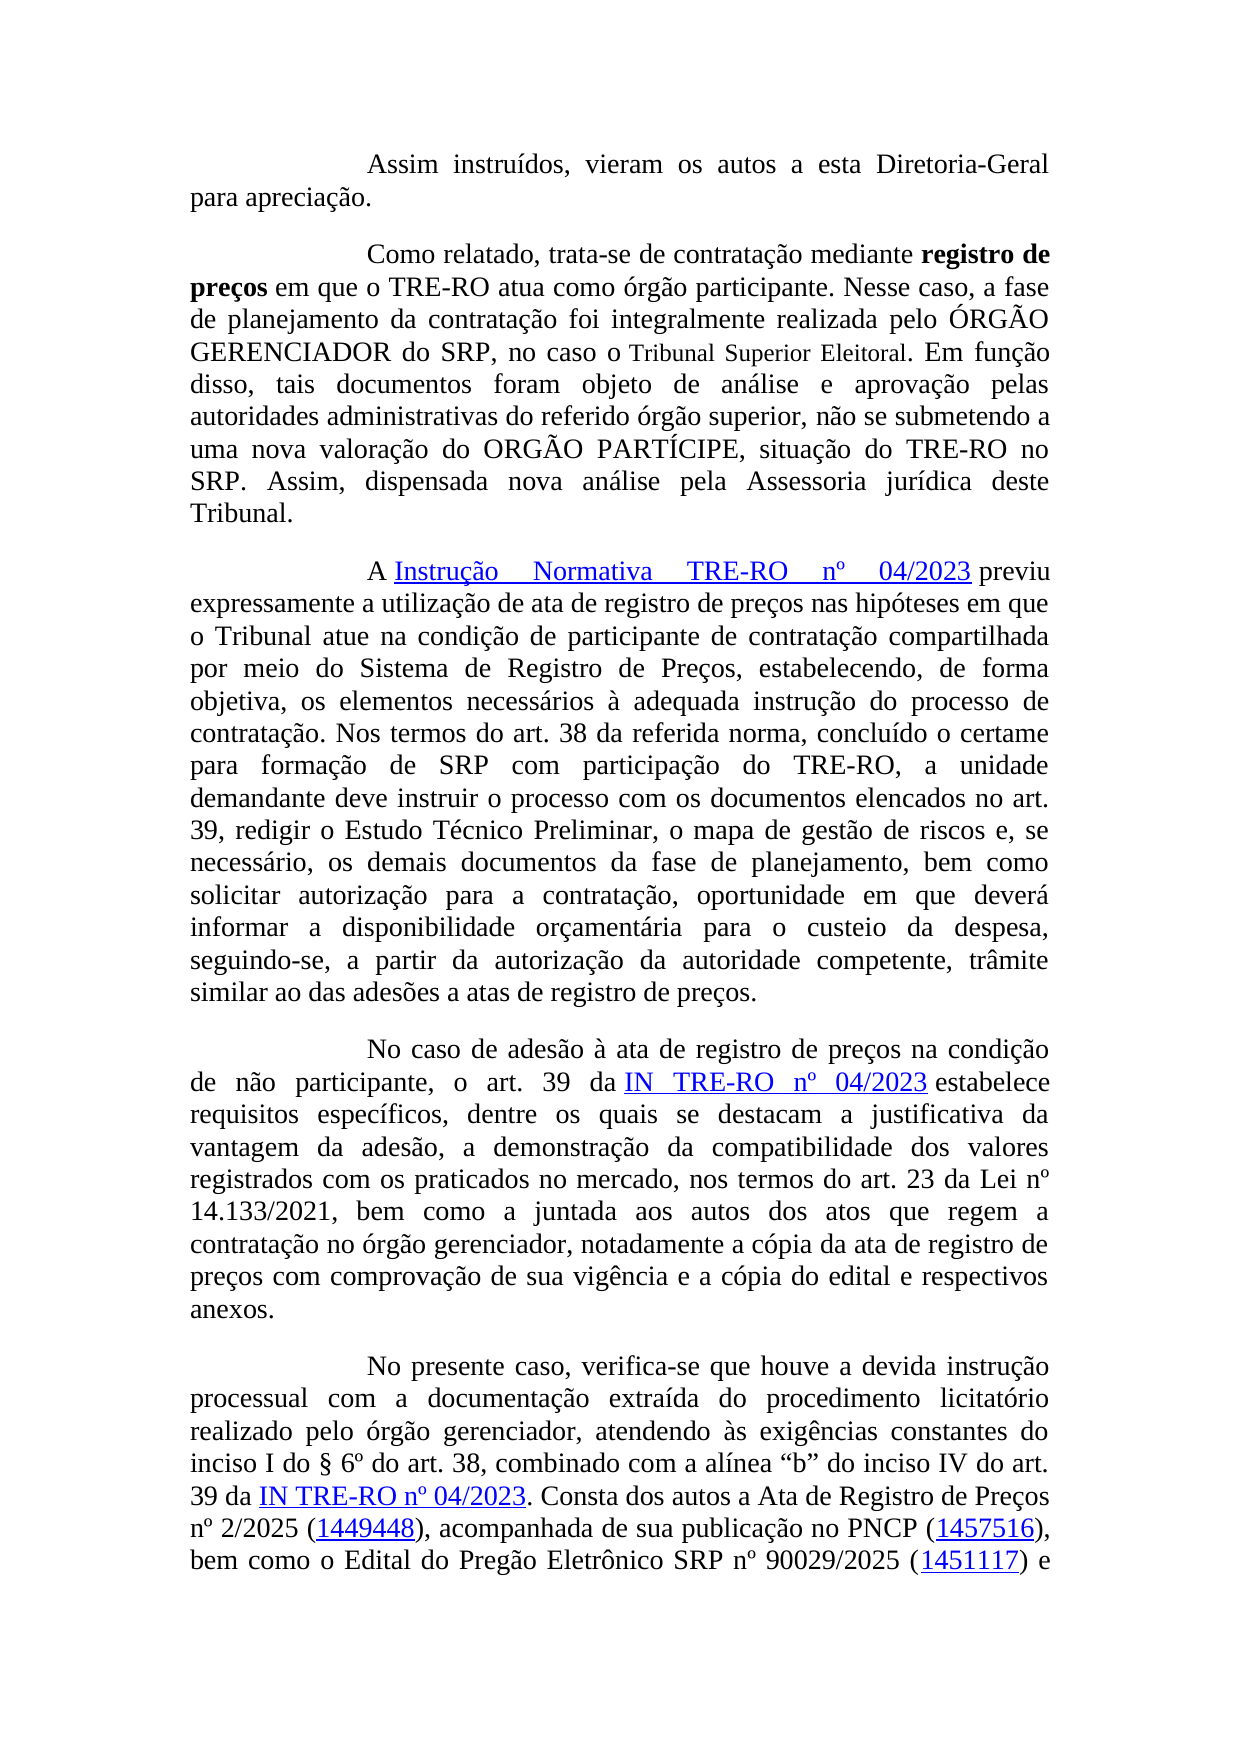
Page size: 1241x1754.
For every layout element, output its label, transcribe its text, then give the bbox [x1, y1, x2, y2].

text No presente caso, verifica-se que houve a devida instrução processual com a documentação extraída do procedimento licitatório realizado pelo órgão gerenciador, atendendo às exigências constantes do inciso I do § 6º do art. 38, combinado com a alínea “b” do inciso IV do art. 39 da IN TRE-RO nº 04/2023. Consta dos autos a Ata de Registro de Preços nº 2/2025 (1449448), acompanhada de sua publicação no PNCP (1457516), bem como o Edital do Pregão Eletrônico SRP nº 90029/2025 (1451117) e [190, 1349, 1051, 1576]
text Como relatado, trata-se de contratação mediante registro de preços em que o TRE-RO atua como órgão participante. Nesse caso, a fase de planejamento da contratação foi integralmente realizada pelo ÓRGÃO GERENCIADOR do SRP, no caso o Tribunal Superior Eleitoral. Em função disso, tais documentos foram objeto de análise e aprovação pelas autoridades administrativas do referido órgão superior, não se submetendo a uma nova valoração do ORGÃO PARTÍCIPE, situação do TRE-RO no SRP. Assim, dispensada nova análise pela Assessoria jurídica deste Tribunal. [190, 237, 1051, 529]
text Assim instruídos, vieram os autos a esta Diretoria-Geral para apreciação. [190, 148, 1051, 212]
text A Instrução Normativa TRE-RO nº 04/2023 previu expressamente a utilização de ata de registro de preços nas hipóteses em que o Tribunal atue na condição de participante de contratação compartilhada por meio do Sistema de Registro de Preços, estabelecendo, de forma objetiva, os elementos necessários à adequada instrução do processo de contratação. Nos termos do art. 38 da referida norma, concluído o certame para formação de SRP com participação do TRE-RO, a unidade demandante deve instruir o processo com os documentos elencados no art. 39, redigir o Estudo Técnico Preliminar, o mapa de gestão de riscos e, se necessário, os demais documentos da fase de planejamento, bem como solicitar autorização para a contratação, oportunidade em que deverá informar a disponibilidade orçamentária para o custeio da despesa, seguindo-se, a partir da autorização da autoridade competente, trâmite similar ao das adesões a atas de registro de preços. [190, 554, 1051, 1007]
text No caso de adesão à ata de registro de preços na condição de não participante, o art. 39 da IN TRE-RO nº 04/2023 estabelece requisitos específicos, dentre os quais se destacam a justificativa da vantagem da adesão, a demonstração da compatibilidade dos valores registrados com os praticados no mercado, nos termos do art. 23 da Lei nº 14.133/2021, bem como a juntada aos autos dos atos que regem a contratação no órgão gerenciador, notadamente a cópia da ata de registro de preços com comprovação de sua vigência e a cópia do edital e respectivos anexos. [190, 1032, 1051, 1324]
